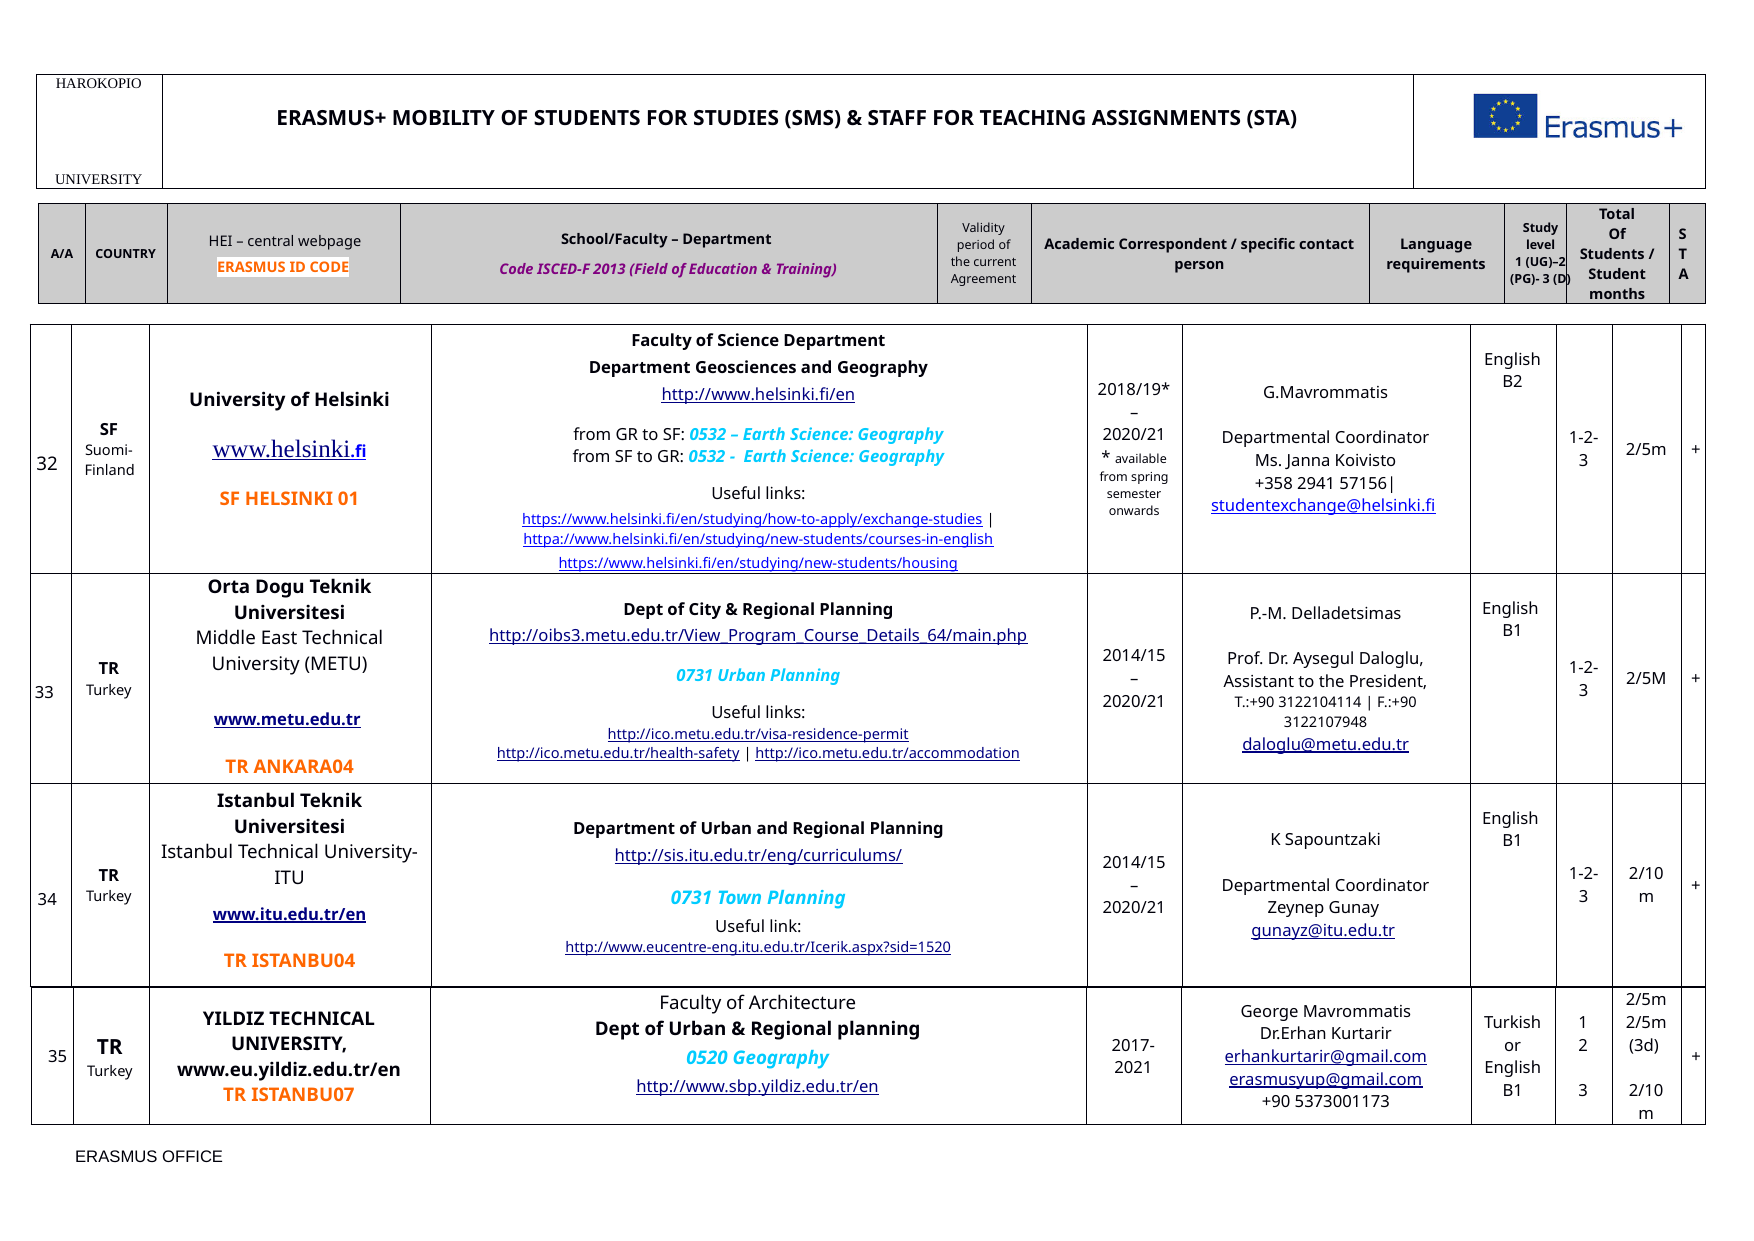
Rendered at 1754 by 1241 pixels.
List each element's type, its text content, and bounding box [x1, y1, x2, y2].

table_header 2/5m 2/5m (3d) 2/10m [1613, 988, 1681, 1124]
table_cell Istanbul Teknik Universitesi Istanbul Technical University-ITU www.itu.edu.tr/en TR ISTANBU04 [150, 784, 431, 986]
table_cell 2/10m [1613, 784, 1681, 986]
table_cell English B2 [1471, 325, 1556, 573]
table_cell K Sapountzaki Departmental Coordinator Zeynep Gunay gunayz@itu.edu.tr [1183, 784, 1470, 986]
table_cell G.Mavrommatis Departmental Coordinator Ms. Janna Koivisto +358 2941 57156| studentexchange@helsinki.fi [1183, 325, 1470, 573]
table_header George Mavrommatis Dr.Erhan Kurtarir erhankurtarir@gmail.com erasmusyup@gmail.com +90 5373001173 [1182, 988, 1471, 1124]
table_cell 2014/15 – 2020/21 [1088, 784, 1182, 986]
table_header Faculty of Architecture Dept of Urban & Regional planning 0520 Geography http://www.sbp.yildiz.edu.tr/en [431, 988, 1086, 1124]
table_cell + [1682, 574, 1705, 783]
table_cell English B1 [1471, 574, 1556, 783]
table_header 35 [32, 988, 73, 1124]
table_cell Faculty of Science Department Department Geosciences and Geography http://www.helsinki.fi/en from GR to SF: 0532 – Earth Science: Geography from SF to GR: 0532 - Earth Science: Geography Useful links: https://www.helsinki.fi/en/studying/how-to-apply/exchange-studies | httpa://www.helsinki.fi/en/studying/new-students/courses-in-english https://www.helsinki.fi/en/studying/new-students/housing [432, 325, 1087, 573]
picture [1463, 75, 1695, 167]
table_cell P.-M. Delladetsimas Prof. Dr. Aysegul Daloglu, Assistant to the President, T.:+90 3122104114 | F.:+90 3122107948 daloglu@metu.edu.tr [1183, 574, 1470, 783]
table_header YILDIZ TECHNICAL UNIVERSITY, www.eu.yildiz.edu.tr/en TR ISTANBU07 [150, 988, 430, 1124]
table_cell Orta Dogu Teknik Universitesi Middle East Technical University (METU) www.metu.edu.tr TR ANKARA04 [150, 574, 431, 783]
table_cell 1-2-3 [1557, 784, 1612, 986]
table_cell Department of Urban and Regional Planning http://sis.itu.edu.tr/eng/curriculums/ 0731 Town Planning Useful link: http://www.eucentre-eng.itu.edu.tr/Icerik.aspx?sid=1520 [432, 784, 1087, 986]
table_header 1 2 3 [1556, 988, 1612, 1124]
table_cell Dept of City & Regional Planning http://oibs3.metu.edu.tr/View_Program_Course_Details_64/main.php 0731 Urban Planning Useful links: http://ico.metu.edu.tr/visa-residence-permit http://ico.metu.edu.tr/health-safety | http://ico.metu.edu.tr/accommodation [432, 574, 1087, 783]
table_cell + [1682, 325, 1705, 573]
table_cell TR Turkey [72, 574, 149, 783]
table_cell 2018/19* – 2020/21 * available from spring semester onwards [1088, 325, 1182, 573]
table_cell 33 [31, 574, 71, 783]
table_cell 34 [31, 784, 71, 986]
table_cell 1-2-3 [1557, 325, 1612, 573]
table_cell English B1 [1471, 784, 1556, 986]
table_cell 32 [31, 325, 71, 573]
table_header TR Turkey [74, 988, 149, 1124]
table_header Turkish or English B1 [1472, 988, 1555, 1124]
table_cell 2/5M [1613, 574, 1681, 783]
table_cell University of Helsinki www.helsinki.fi SF HELSINKI 01 [150, 325, 431, 573]
table_cell 1-2-3 [1557, 574, 1612, 783]
table_header 2017-2021 [1087, 988, 1181, 1124]
table_cell 2014/15 – 2020/21 [1088, 574, 1182, 783]
table_cell 2/5m [1613, 325, 1681, 573]
table_cell + [1682, 784, 1705, 986]
table_cell TR Turkey [72, 784, 149, 986]
table_cell SF Suomi-Finland [72, 325, 149, 573]
table_header + [1682, 988, 1705, 1124]
